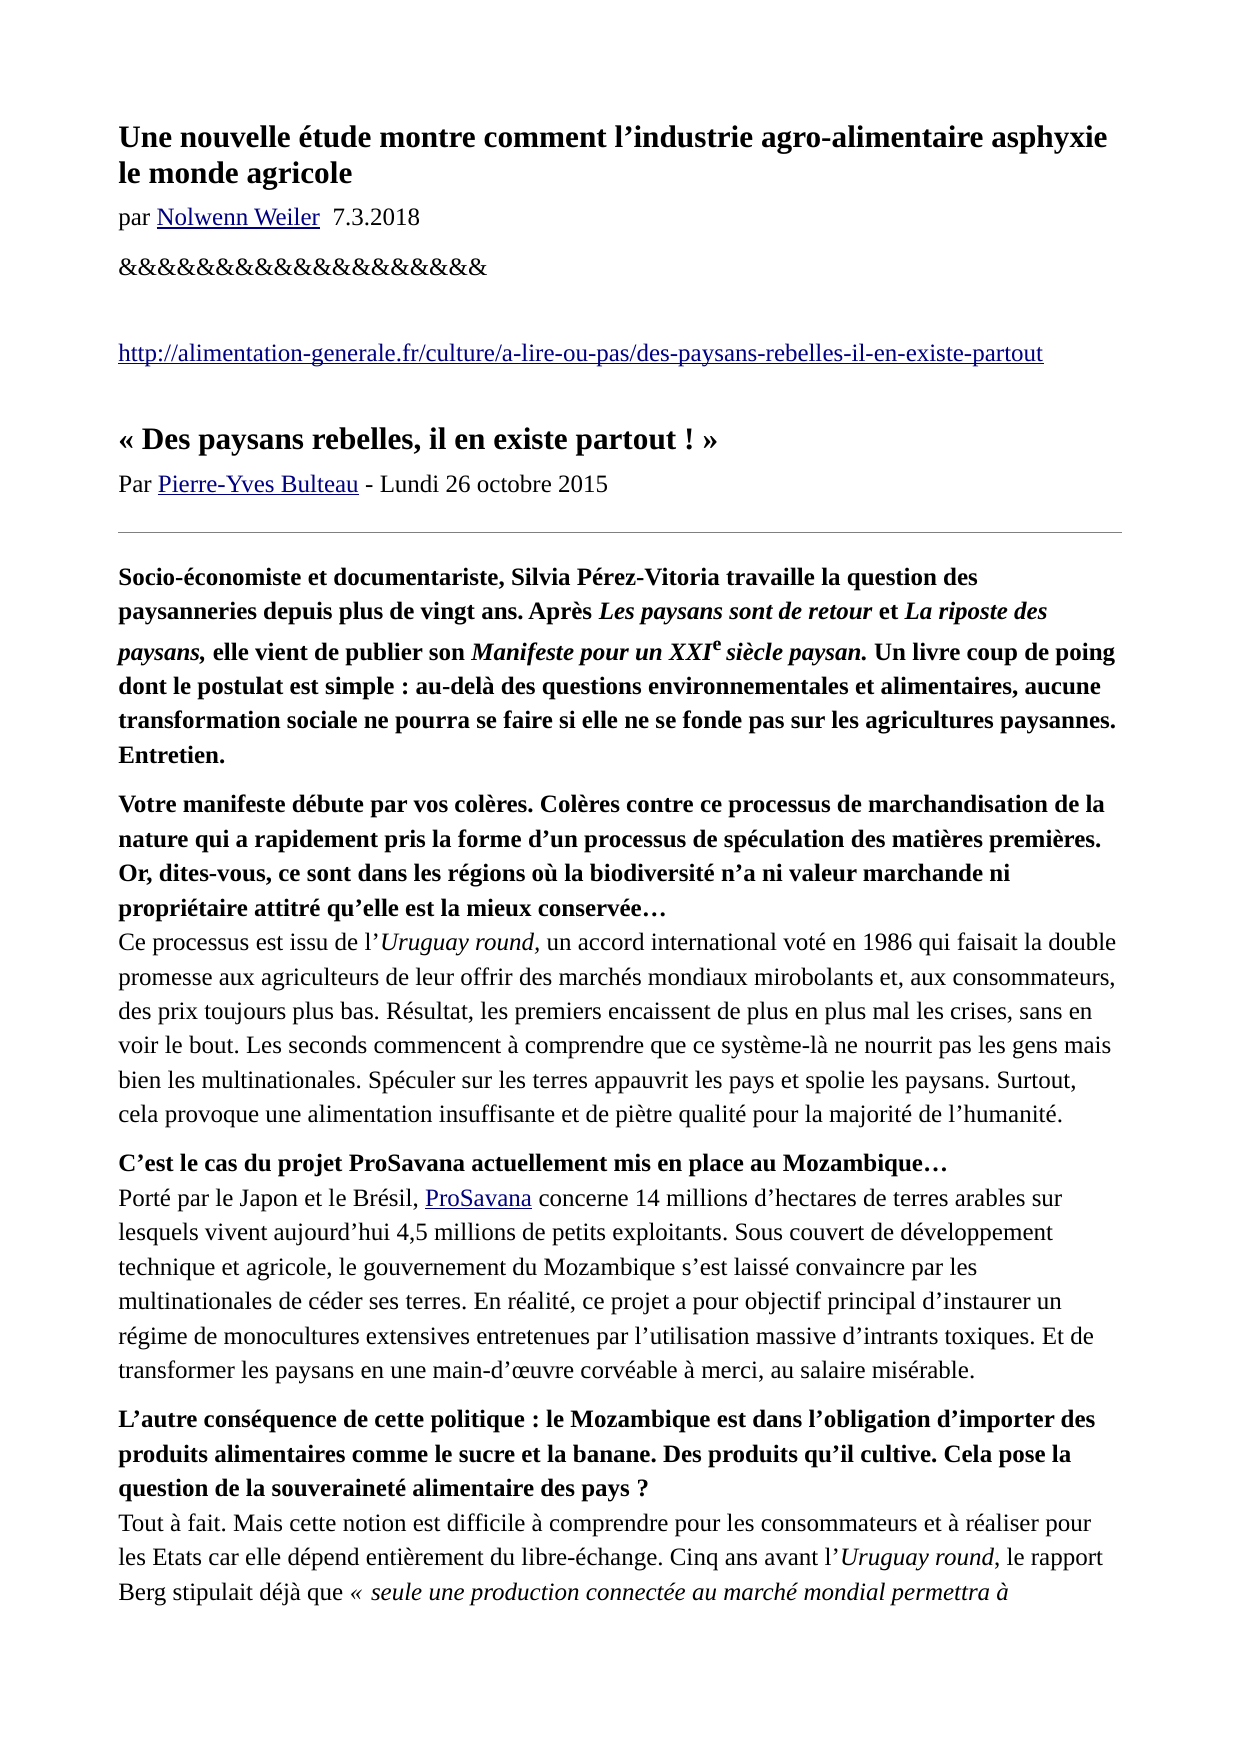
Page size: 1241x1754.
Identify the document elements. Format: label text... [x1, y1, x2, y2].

text Votre manifeste débute par vos colères. Colères contre ce processus de marchandisation de la nature qui a rapidement pris la forme d’un processus de spéculation des matières premières. Or, dites-vous, ce sont dans les régions où la biodiversité n’a ni valeur marchande ni propriétaire attitré qu’elle est la mieux conservée… Ce processus est issu de l’Uruguay round, un accord international voté en 1986 qui faisait la double promesse aux agriculteurs de leur offrir des marchés mondiaux mirobolants et, aux consommateurs, des prix toujours plus bas. Résultat, les premiers encaissent de plus en plus mal les crises, sans en voir le bout. Les seconds commencent à comprendre que ce système-là ne nourrit pas les gens mais bien les multinationales. Spéculer sur les terres appauvrit les pays et spolie les paysans. Surtout, cela provoque une alimentation insuffisante et de piètre qualité pour la majorité de l’humanité. [118, 789, 1122, 1128]
text http://alimentation-generale.fr/culture/a-lire-ou-pas/des-paysans-rebelles-il-en-existe-partout [118, 338, 1122, 367]
subtitle « Des paysans rebelles, il en existe partout ! » [118, 420, 1122, 456]
text par Nolwenn Weiler 7.3.2018 [118, 202, 1122, 231]
subtitle Une nouvelle étude montre comment l’industrie agro-alimentaire asphyxie le monde agricole [118, 118, 1122, 190]
text C’est le cas du projet ProSavana actuellement mis en place au Mozambique… Porté par le Japon et le Brésil, ProSavana concerne 14 millions d’hectares de terres arables sur lesquels vivent aujourd’hui 4,5 millions de petits exploitants. Sous couvert de développement technique et agricole, le gouvernement du Mozambique s’est laissé convaincre par les multinationales de céder ses terres. En réalité, ce projet a pour objectif principal d’instaurer un régime de monocultures extensives entretenues par l’utilisation massive d’intrants toxiques. Et de transformer les paysans en une main-d’œuvre corvéable à merci, au salaire misérable. [118, 1148, 1122, 1384]
text Socio-économiste et documentariste, Silvia Pérez-Vitoria travaille la question des paysanneries depuis plus de vingt ans. Après Les paysans sont de retour et La riposte des paysans, elle vient de publier son Manifeste pour un XXIe siècle paysan. Un livre coup de poing dont le postulat est simple : au-delà des questions environnementales et alimentaires, aucune transformation sociale ne pourra se faire si elle ne se fonde pas sur les agricultures paysannes. Entretien. [118, 562, 1122, 769]
text Par Pierre-Yves Bulteau - Lundi 26 octobre 2015 [118, 469, 1122, 497]
text &&&&&&&&&&&&&&&&&&& [118, 252, 1122, 280]
text L’autre conséquence de cette politique : le Mozambique est dans l’obligation d’importer des produits alimentaires comme le sucre et la banane. Des produits qu’il cultive. Cela pose la question de la souveraineté alimentaire des pays ? Tout à fait. Mais cette notion est difficile à comprendre pour les consommateurs et à réaliser pour les Etats car elle dépend entièrement du libre-échange. Cinq ans avant l’Uruguay round, le rapport Berg stipulait déjà que « seule une production connectée au marché mondial permettra à [118, 1404, 1122, 1606]
